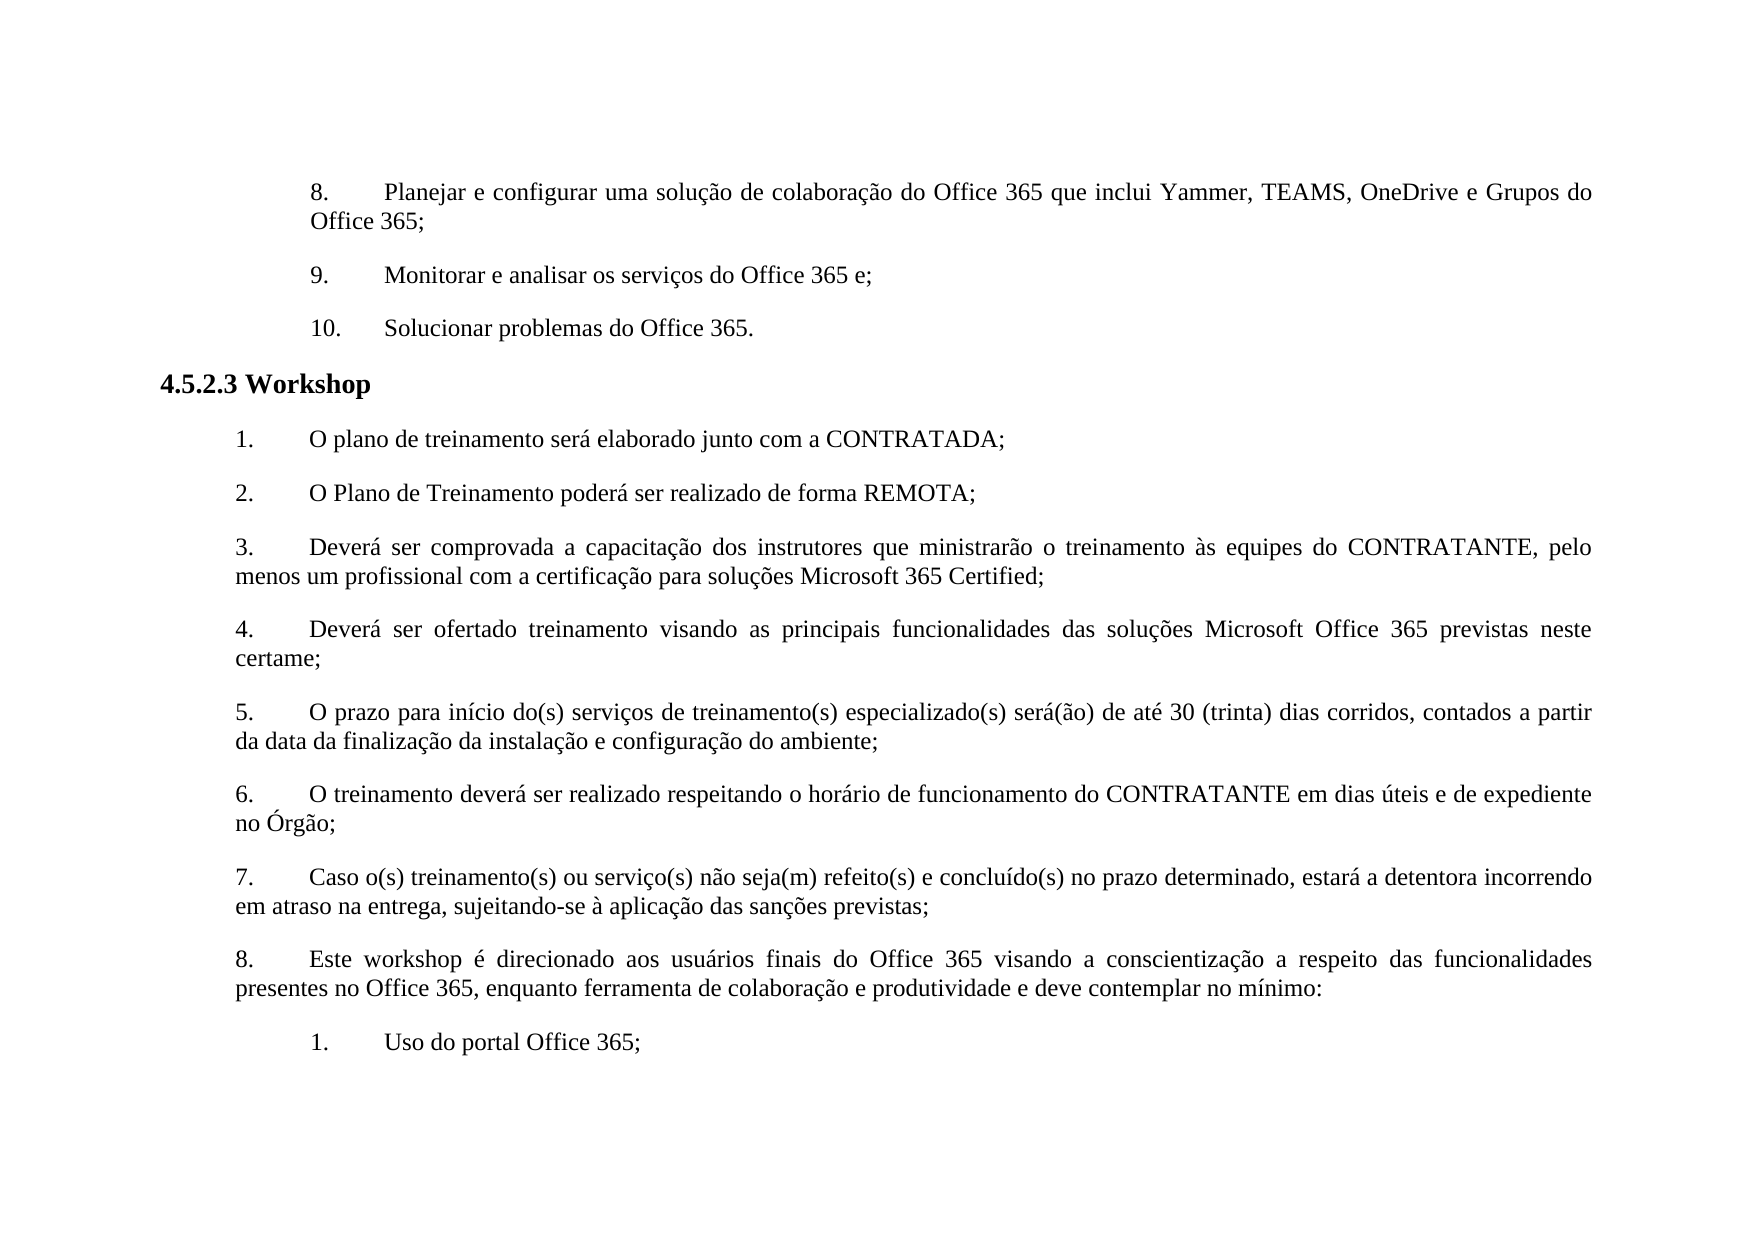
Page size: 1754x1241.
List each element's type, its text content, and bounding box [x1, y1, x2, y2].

list O plano de treinamento será elaborado junto com a CONTRATADA; [235, 424, 1594, 453]
list O prazo para início do(s) serviços de treinamento(s) especializado(s) será(ão) de até 30 (trinta) dias corridos, contados a partir da data da finalização da instalação e configuração do ambiente; [235, 697, 1594, 754]
list Monitorar e analisar os serviços do Office 365 e; [310, 260, 1594, 288]
list Deverá ser ofertado treinamento visando as principais funcionalidades das soluções Microsoft Office 365 previstas neste certame; [235, 614, 1594, 672]
list Solucionar problemas do Office 365. [310, 313, 1594, 342]
list Planejar e configurar uma solução de colaboração do Office 365 que inclui Yammer, TEAMS, OneDrive e Grupos do Office 365; [310, 177, 1594, 235]
list O treinamento deverá ser realizado respeitando o horário de funcionamento do CONTRATANTE em dias úteis e de expediente no Órgão; [235, 779, 1594, 837]
list Deverá ser comprovada a capacitação dos instrutores que ministrarão o treinamento às equipes do CONTRATANTE, pelo menos um profissional com a certificação para soluções Microsoft 365 Certified; [235, 532, 1594, 589]
text 4.5.2.3 Workshop [160, 367, 1594, 399]
list O Plano de Treinamento poderá ser realizado de forma REMOTA; [235, 478, 1594, 507]
list Caso o(s) treinamento(s) ou serviço(s) não seja(m) refeito(s) e concluído(s) no prazo determinado, estará a detentora incorrendo em atraso na entrega, sujeitando-se à aplicação das sanções previstas; [235, 862, 1594, 919]
list Uso do portal Office 365; [310, 1027, 1594, 1056]
list Este workshop é direcionado aos usuários finais do Office 365 visando a conscientização a respeito das funcionalidades presentes no Office 365, enquanto ferramenta de colaboração e produtividade e deve contemplar no mínimo: [235, 944, 1594, 1002]
